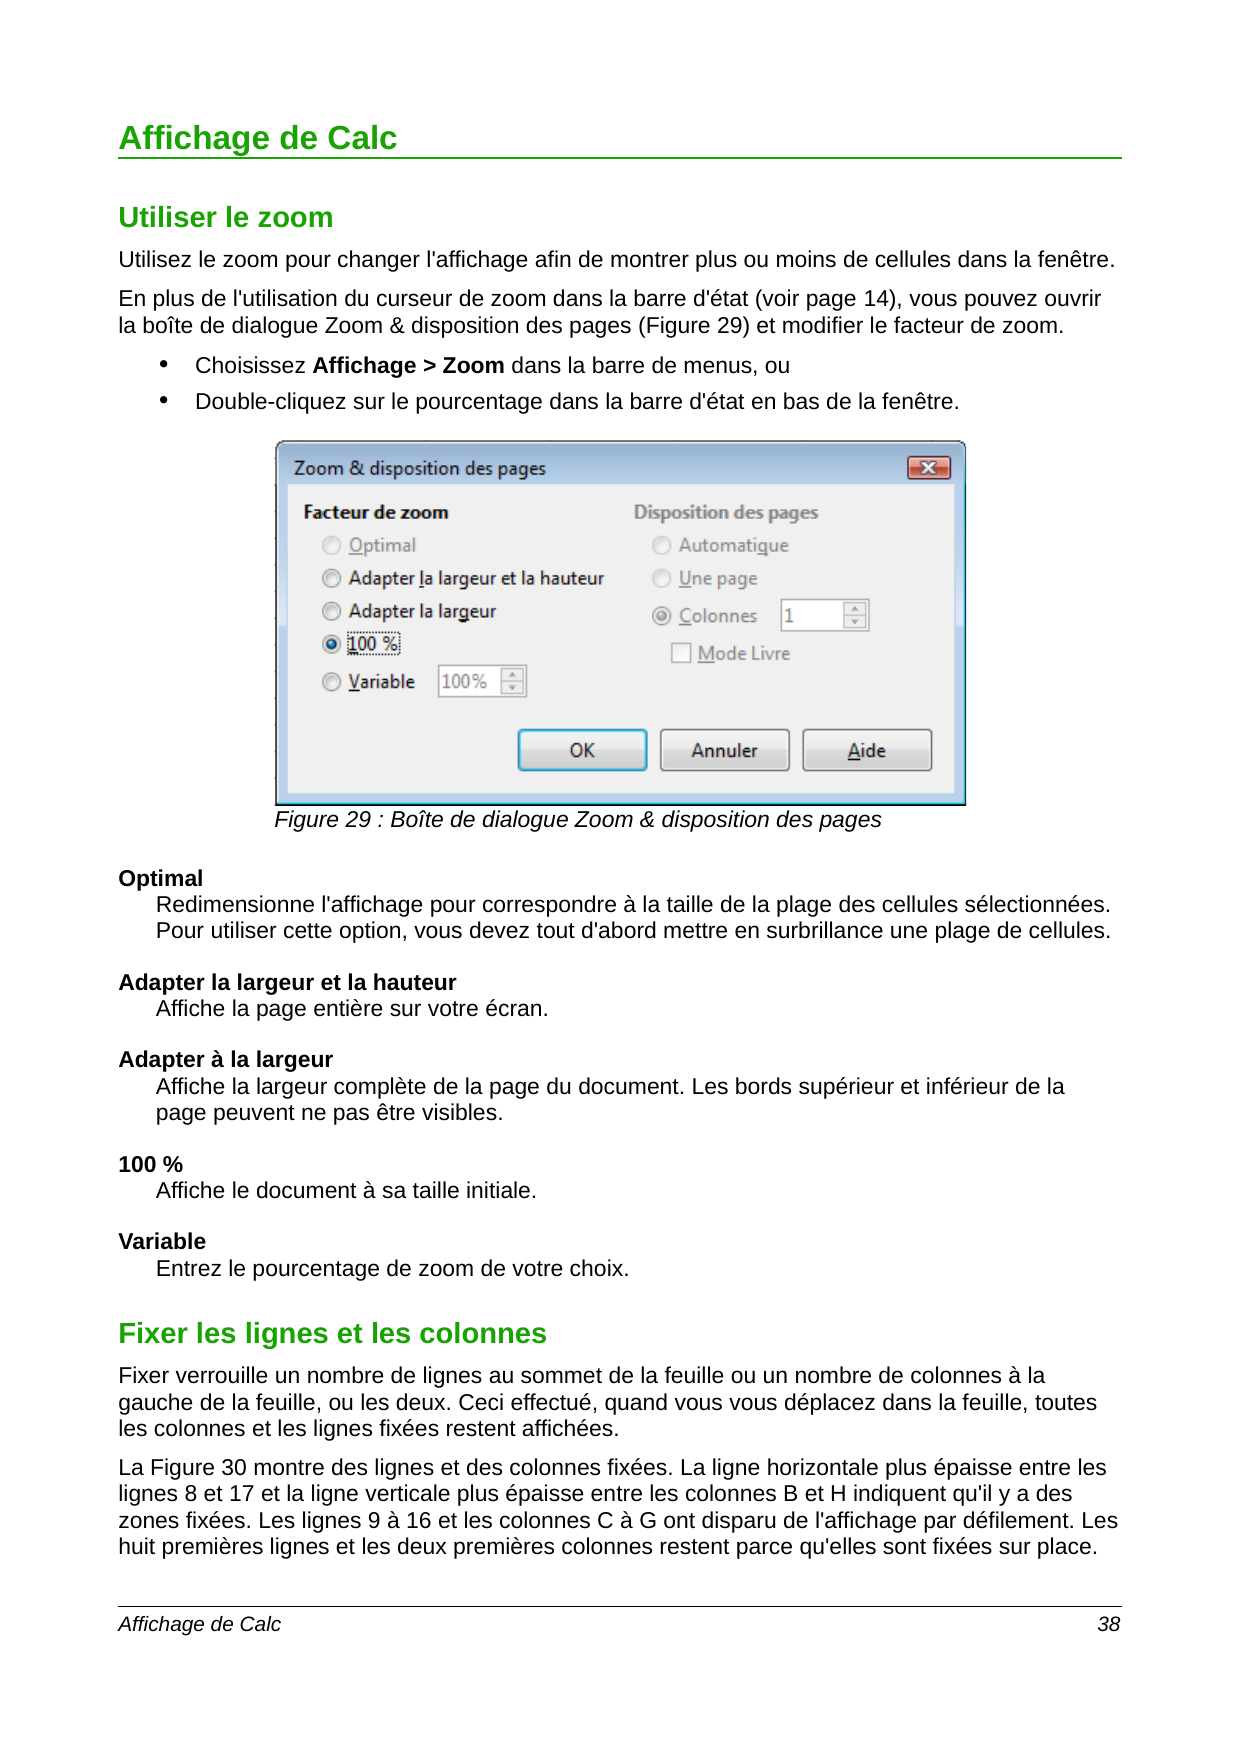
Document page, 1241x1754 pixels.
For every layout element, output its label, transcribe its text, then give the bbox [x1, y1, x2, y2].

list Double-cliquez sur le pourcentage dans la barre d'état en bas de la fenêtre. [156, 386, 1122, 415]
subtitle Fixer les lignes et les colonnes [118, 1316, 1122, 1350]
text La Figure 30 montre des lignes et des colonnes fixées. La ligne horizontale plus épaisse entre les lignes 8 et 17 et la ligne verticale plus épaisse entre les colonnes B et H indiquent qu'il y a des zones fixées. Les lignes 9 à 16 et les colonnes C à G ont disparu de l'affichage par défilement. Les huit premières lignes et les deux premières colonnes restent parce qu'elles sont fixées sur place. [118, 1454, 1122, 1559]
picture [274, 440, 967, 806]
text Affiche la page entière sur votre écran. [156, 995, 1122, 1021]
text Affiche la largeur complète de la page du document. Les bords supérieur et inférieur de la page peuvent ne pas être visibles. [156, 1073, 1122, 1126]
text Variable [118, 1228, 1122, 1254]
text En plus de l'utilisation du curseur de zoom dans la barre d'état (voir page 14), vous pouvez ouvrir la boîte de dialogue Zoom & disposition des pages (Figure 29) et modifier le facteur de zoom. [118, 285, 1122, 338]
subtitle Utiliser le zoom [118, 201, 1122, 234]
text Adapter la largeur et la hauteur [118, 969, 1122, 995]
text Figure 29 : Boîte de dialogue Zoom & disposition des pages [274, 806, 966, 832]
list Choisissez Affichage > Zoom dans la barre de menus, ou [156, 351, 1122, 380]
text Utilisez le zoom pour changer l'affichage afin de montrer plus ou moins de cellules dans la fenêtre. [118, 246, 1122, 273]
text Redimensionne l'affichage pour correspondre à la taille de la plage des cellules sélectionnées. Pour utiliser cette option, vous devez tout d'abord mettre en surbrillance une plage de cellules. [156, 891, 1122, 944]
text Optimal [118, 865, 1122, 891]
text 100 % [118, 1151, 1122, 1177]
text Adapter à la largeur [118, 1046, 1122, 1073]
text Entrez le pourcentage de zoom de votre choix. [156, 1254, 1122, 1281]
subtitle Affichage de Calc [118, 118, 1122, 157]
text Fixer verrouille un nombre de lignes au sommet de la feuille ou un nombre de colonnes à la gauche de la feuille, ou les deux. Ceci effectué, quand vous vous déplacez dans la feuille, toutes les colonnes et les lignes fixées restent affichées. [118, 1362, 1122, 1441]
text Affiche le document à sa taille initiale. [156, 1177, 1122, 1203]
